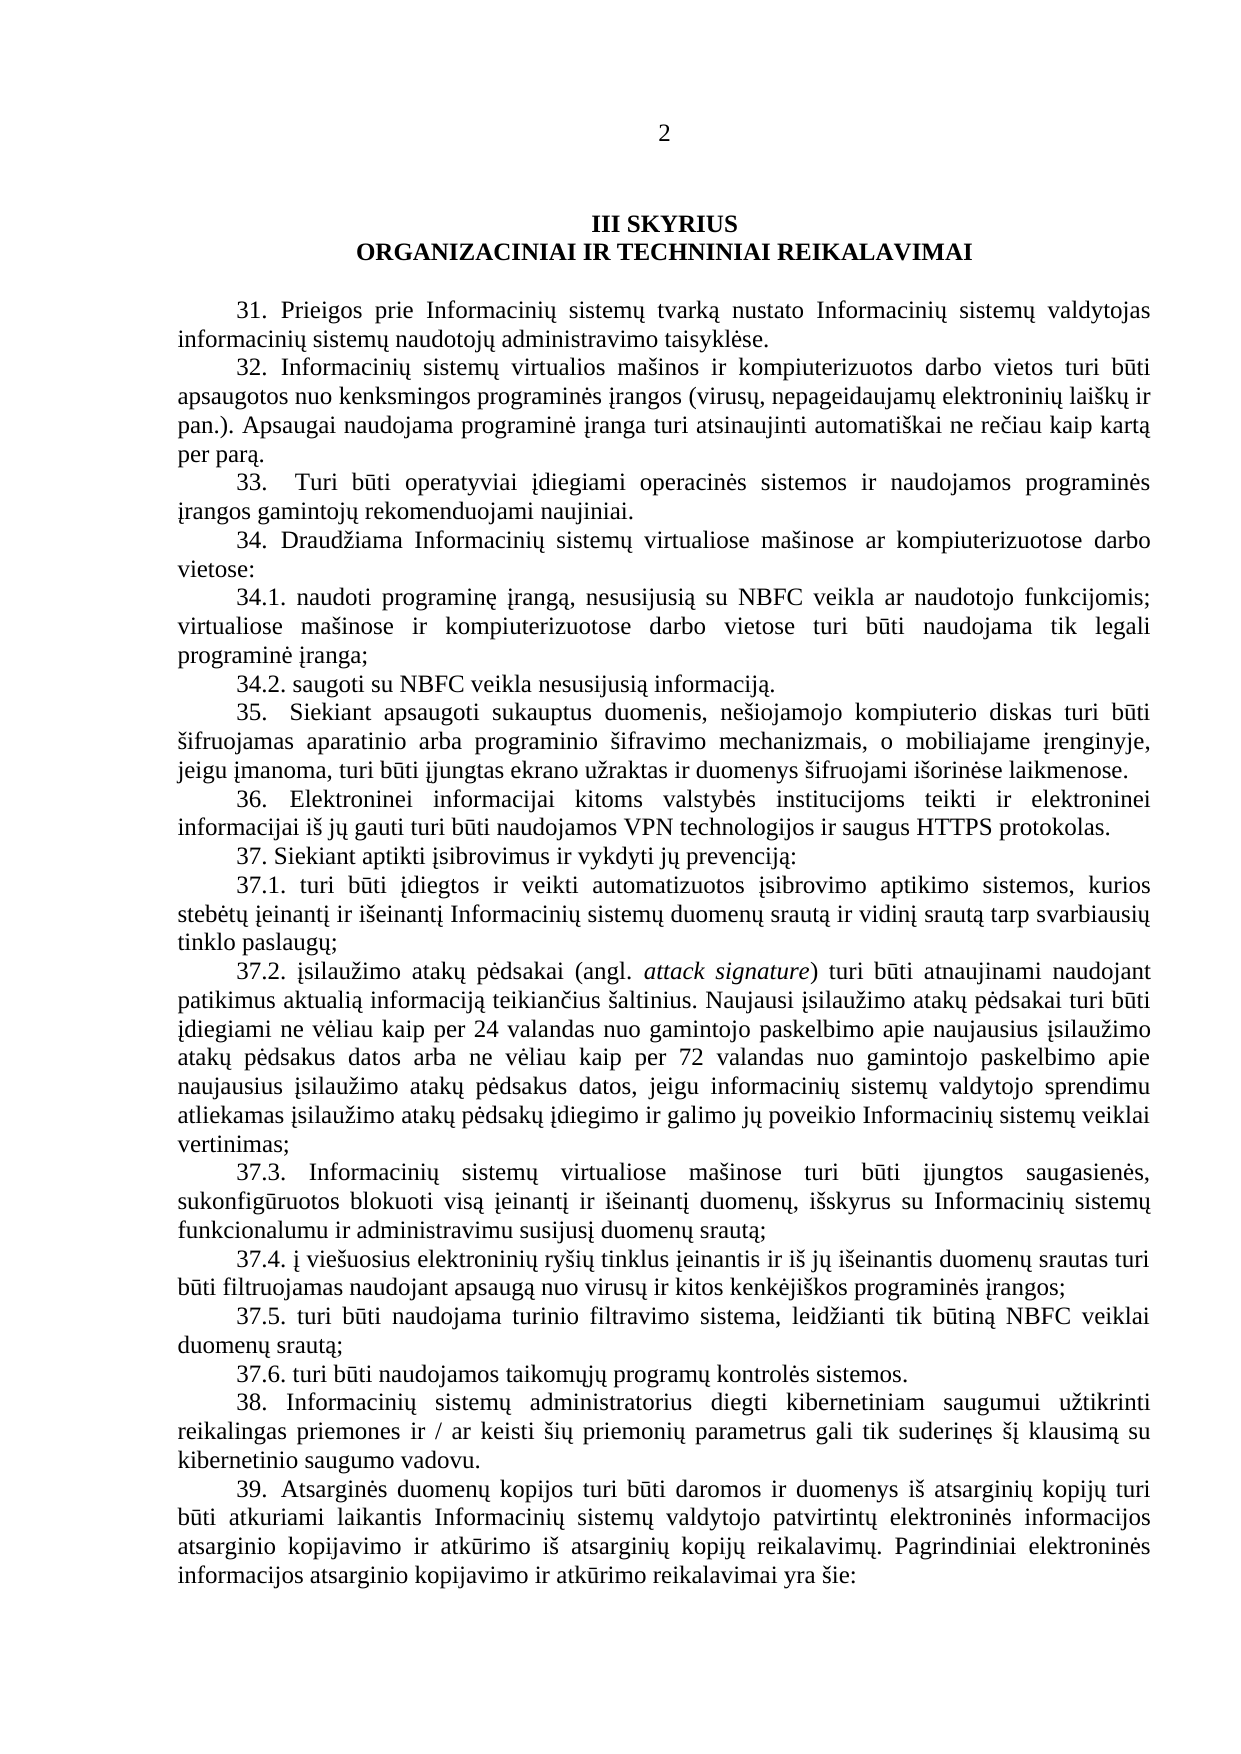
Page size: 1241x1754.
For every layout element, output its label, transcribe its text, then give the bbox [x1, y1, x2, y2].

text 33. Turi būti operatyviai įdiegiami operacinės sistemos ir naudojamos programinės įrangos gamintojų rekomenduojami naujiniai. [177, 467, 1152, 525]
text 32. Informacinių sistemų virtualios mašinos ir kompiuterizuotos darbo vietos turi būti apsaugotos nuo kenksmingos programinės įrangos (virusų, nepageidaujamų elektroninių laiškų ir pan.). Apsaugai naudojama programinė įranga turi atsinaujinti automatiškai ne rečiau kaip kartą per parą. [177, 352, 1152, 467]
text 34. Draudžiama Informacinių sistemų virtualiose mašinose ar kompiuterizuotose darbo vietose: [177, 525, 1152, 582]
text 37. Siekiant aptikti įsibrovimus ir vykdyti jų prevenciją: [177, 841, 1152, 870]
text 34.2. saugoti su NBFC veikla nesusijusią informaciją. [177, 669, 1152, 697]
text 37.6. turi būti naudojamos taikomųjų programų kontrolės sistemos. [177, 1359, 1152, 1387]
text 37.2. įsilaužimo atakų pėdsakai (angl. attack signature) turi būti atnaujinami naudojant patikimus aktualią informaciją teikiančius šaltinius. Naujausi įsilaužimo atakų pėdsakai turi būti įdiegiami ne vėliau kaip per 24 valandas nuo gamintojo paskelbimo apie naujausius įsilaužimo atakų pėdsakus datos arba ne vėliau kaip per 72 valandas nuo gamintojo paskelbimo apie naujausius įsilaužimo atakų pėdsakus datos, jeigu informacinių sistemų valdytojo sprendimu atliekamas įsilaužimo atakų pėdsakų įdiegimo ir galimo jų poveikio Informacinių sistemų veiklai vertinimas; [177, 956, 1152, 1157]
text 37.1. turi būti įdiegtos ir veikti automatizuotos įsibrovimo aptikimo sistemos, kurios stebėtų įeinantį ir išeinantį Informacinių sistemų duomenų srautą ir vidinį srautą tarp svarbiausių tinklo paslaugų; [177, 870, 1152, 956]
text 38. Informacinių sistemų administratorius diegti kibernetiniam saugumui užtikrinti reikalingas priemones ir / ar keisti šių priemonių parametrus gali tik suderinęs šį klausimą su kibernetinio saugumo vadovu. [177, 1387, 1152, 1474]
text 39. Atsarginės duomenų kopijos turi būti daromos ir duomenys iš atsarginių kopijų turi būti atkuriami laikantis Informacinių sistemų valdytojo patvirtintų elektroninės informacijos atsarginio kopijavimo ir atkūrimo iš atsarginių kopijų reikalavimų. Pagrindiniai elektroninės informacijos atsarginio kopijavimo ir atkūrimo reikalavimai yra šie: [177, 1474, 1152, 1589]
text 35. Siekiant apsaugoti sukauptus duomenis, nešiojamojo kompiuterio diskas turi būti šifruojamas aparatinio arba programinio šifravimo mechanizmais, o mobiliajame įrenginyje, jeigu įmanoma, turi būti įjungtas ekrano užraktas ir duomenys šifruojami išorinėse laikmenose. [177, 697, 1152, 784]
text 31. Prieigos prie Informacinių sistemų tvarką nustato Informacinių sistemų valdytojas informacinių sistemų naudotojų administravimo taisyklėse. [177, 295, 1152, 352]
text 37.5. turi būti naudojama turinio filtravimo sistema, leidžianti tik būtiną NBFC veiklai duomenų srautą; [177, 1301, 1152, 1359]
text 36. Elektroninei informacijai kitoms valstybės institucijoms teikti ir elektroninei informacijai iš jų gauti turi būti naudojamos VPN technologijos ir saugus HTTPS protokolas. [177, 784, 1152, 841]
text ORGANIZACINIAI IR TECHNINIAI REIKALAVIMAI [177, 237, 1152, 266]
text 37.4. į viešuosius elektroninių ryšių tinklus įeinantis ir iš jų išeinantis duomenų srautas turi būti filtruojamas naudojant apsaugą nuo virusų ir kitos kenkėjiškos programinės įrangos; [177, 1244, 1152, 1301]
text III SKYRIUS [177, 209, 1152, 237]
text 37.3. Informacinių sistemų virtualiose mašinose turi būti įjungtos saugasienės, sukonfigūruotos blokuoti visą įeinantį ir išeinantį duomenų, išskyrus su Informacinių sistemų funkcionalumu ir administravimu susijusį duomenų srautą; [177, 1157, 1152, 1244]
text 34.1. naudoti programinę įrangą, nesusijusią su NBFC veikla ar naudotojo funkcijomis; virtualiose mašinose ir kompiuterizuotose darbo vietose turi būti naudojama tik legali programinė įranga; [177, 582, 1152, 669]
